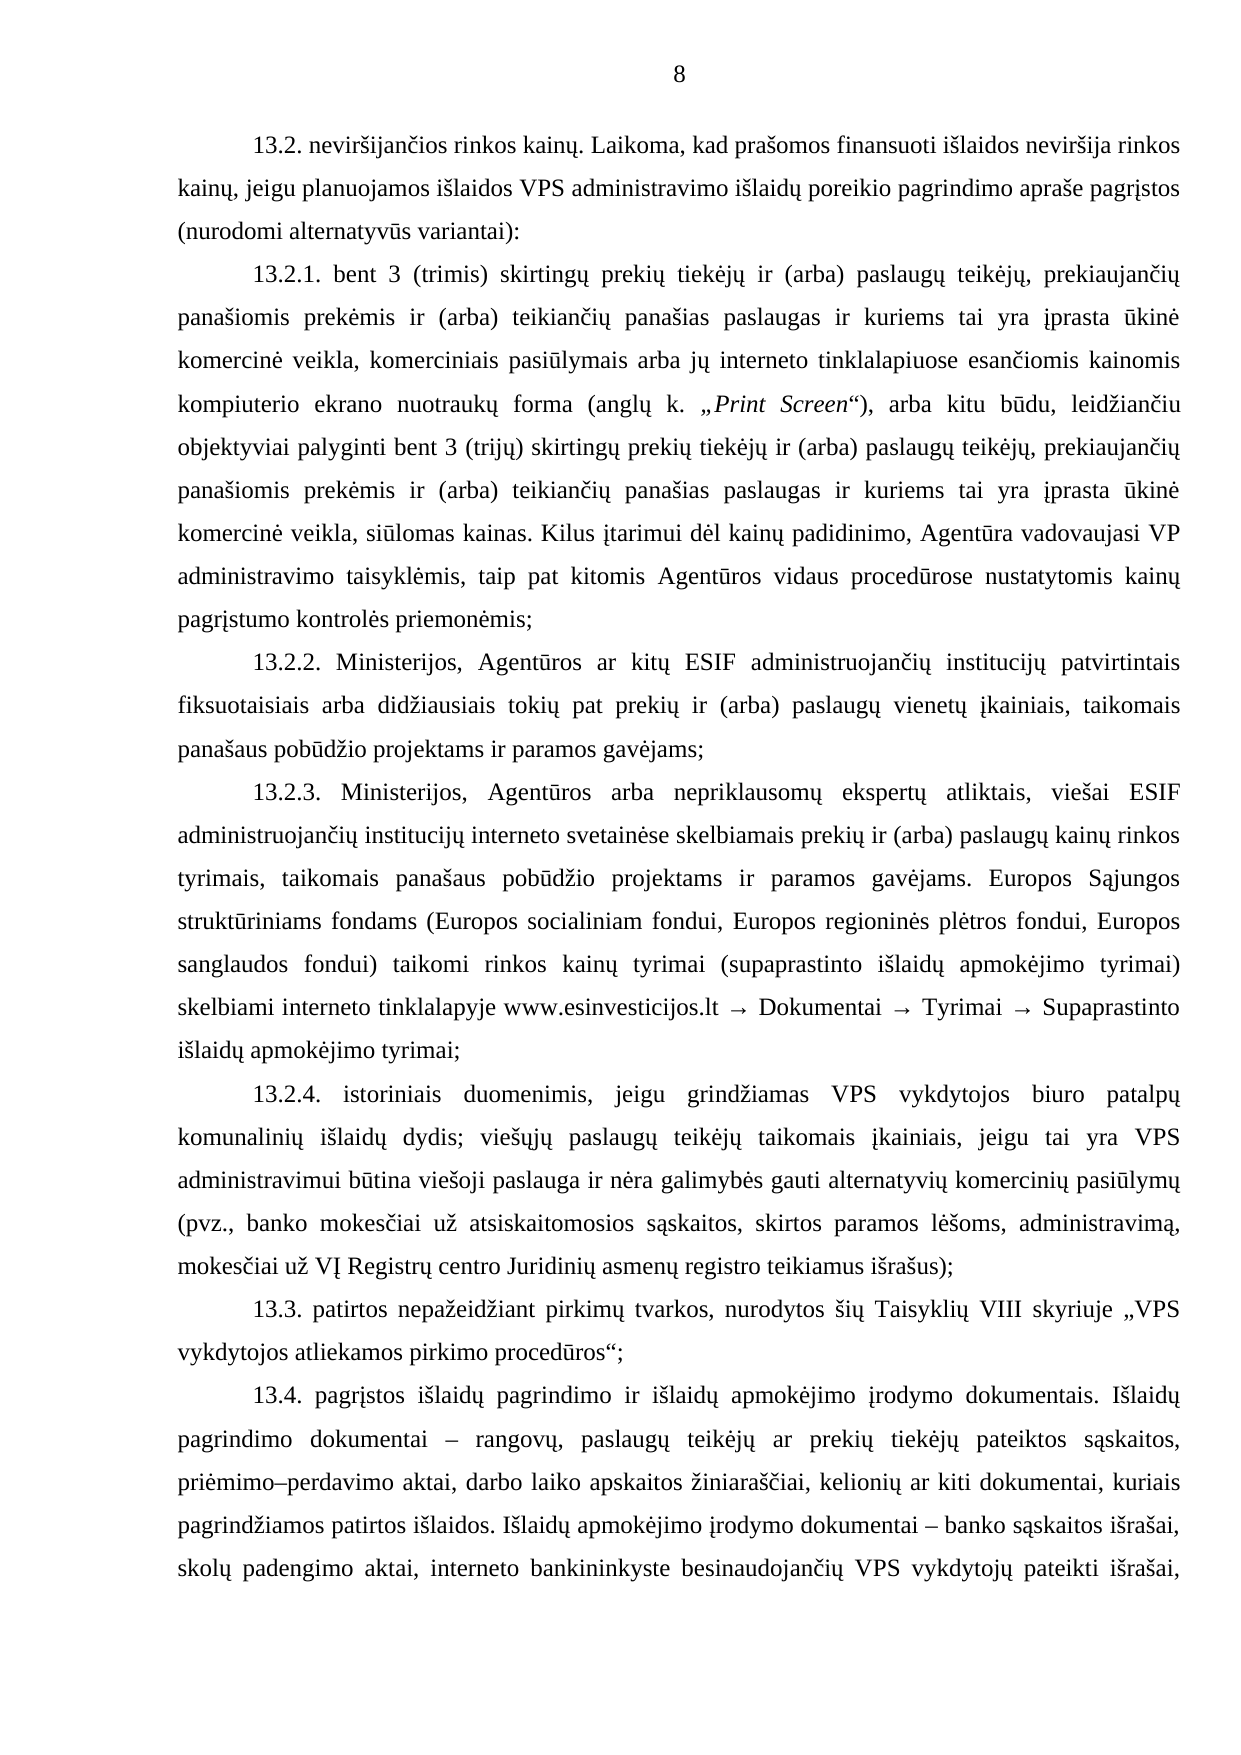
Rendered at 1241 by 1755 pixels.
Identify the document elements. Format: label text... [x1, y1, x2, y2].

text 13.4. pagrįstos išlaidų pagrindimo ir išlaidų apmokėjimo įrodymo dokumentais. Išlaidų pagrindimo dokumentai – rangovų, paslaugų teikėjų ar prekių tiekėjų pateiktos sąskaitos, priėmimo–perdavimo aktai, darbo laiko apskaitos žiniaraščiai, kelionių ar kiti dokumentai, kuriais pagrindžiamos patirtos išlaidos. Išlaidų apmokėjimo įrodymo dokumentai – banko sąskaitos išrašai, skolų padengimo aktai, interneto bankininkyste besinaudojančių VPS vykdytojų pateikti išrašai, [177, 1381, 1181, 1582]
text 13.2. neviršijančios rinkos kainų. Laikoma, kad prašomos finansuoti išlaidos neviršija rinkos kainų, jeigu planuojamos išlaidos VPS administravimo išlaidų poreikio pagrindimo apraše pagrįstos (nurodomi alternatyvūs variantai): [177, 130, 1181, 245]
text 13.3. patirtos nepažeidžiant pirkimų tvarkos, nurodytos šių Taisyklių VIII skyriuje „VPS vykdytojos atliekamos pirkimo procedūros“; [177, 1294, 1181, 1366]
text 13.2.3. Ministerijos, Agentūros arba nepriklausomų ekspertų atliktais, viešai ESIF administruojančių institucijų interneto svetainėse skelbiamais prekių ir (arba) paslaugų kainų rinkos tyrimais, taikomais panašaus pobūdžio projektams ir paramos gavėjams. Europos Sąjungos struktūriniams fondams (Europos socialiniam fondui, Europos regioninės plėtros fondui, Europos sanglaudos fondui) taikomi rinkos kainų tyrimai (supaprastinto išlaidų apmokėjimo tyrimai) skelbiami interneto tinklalapyje www.esinvesticijos.lt → Dokumentai → Tyrimai → Supaprastinto išlaidų apmokėjimo tyrimai; [177, 777, 1181, 1064]
text 13.2.4. istoriniais duomenimis, jeigu grindžiamas VPS vykdytojos biuro patalpų komunalinių išlaidų dydis; viešųjų paslaugų teikėjų taikomais įkainiais, jeigu tai yra VPS administravimui būtina viešoji paslauga ir nėra galimybės gauti alternatyvių komercinių pasiūlymų (pvz., banko mokesčiai už atsiskaitomosios sąskaitos, skirtos paramos lėšoms, administravimą, mokesčiai už VĮ Registrų centro Juridinių asmenų registro teikiamus išrašus); [177, 1079, 1181, 1280]
text 13.2.2. Ministerijos, Agentūros ar kitų ESIF administruojančių institucijų patvirtintais fiksuotaisiais arba didžiausiais tokių pat prekių ir (arba) paslaugų vienetų įkainiais, taikomais panašaus pobūdžio projektams ir paramos gavėjams; [177, 647, 1181, 762]
text 13.2.1. bent 3 (trimis) skirtingų prekių tiekėjų ir (arba) paslaugų teikėjų, prekiaujančių panašiomis prekėmis ir (arba) teikiančių panašias paslaugas ir kuriems tai yra įprasta ūkinė komercinė veikla, komerciniais pasiūlymais arba jų interneto tinklalapiuose esančiomis kainomis kompiuterio ekrano nuotraukų forma (anglų k. „Print Screen“), arba kitu būdu, leidžiančiu objektyviai palyginti bent 3 (trijų) skirtingų prekių tiekėjų ir (arba) paslaugų teikėjų, prekiaujančių panašiomis prekėmis ir (arba) teikiančių panašias paslaugas ir kuriems tai yra įprasta ūkinė komercinė veikla, siūlomas kainas. Kilus įtarimui dėl kainų padidinimo, Agentūra vadovaujasi VP administravimo taisyklėmis, taip pat kitomis Agentūros vidaus procedūrose nustatytomis kainų pagrįstumo kontrolės priemonėmis; [177, 259, 1181, 633]
